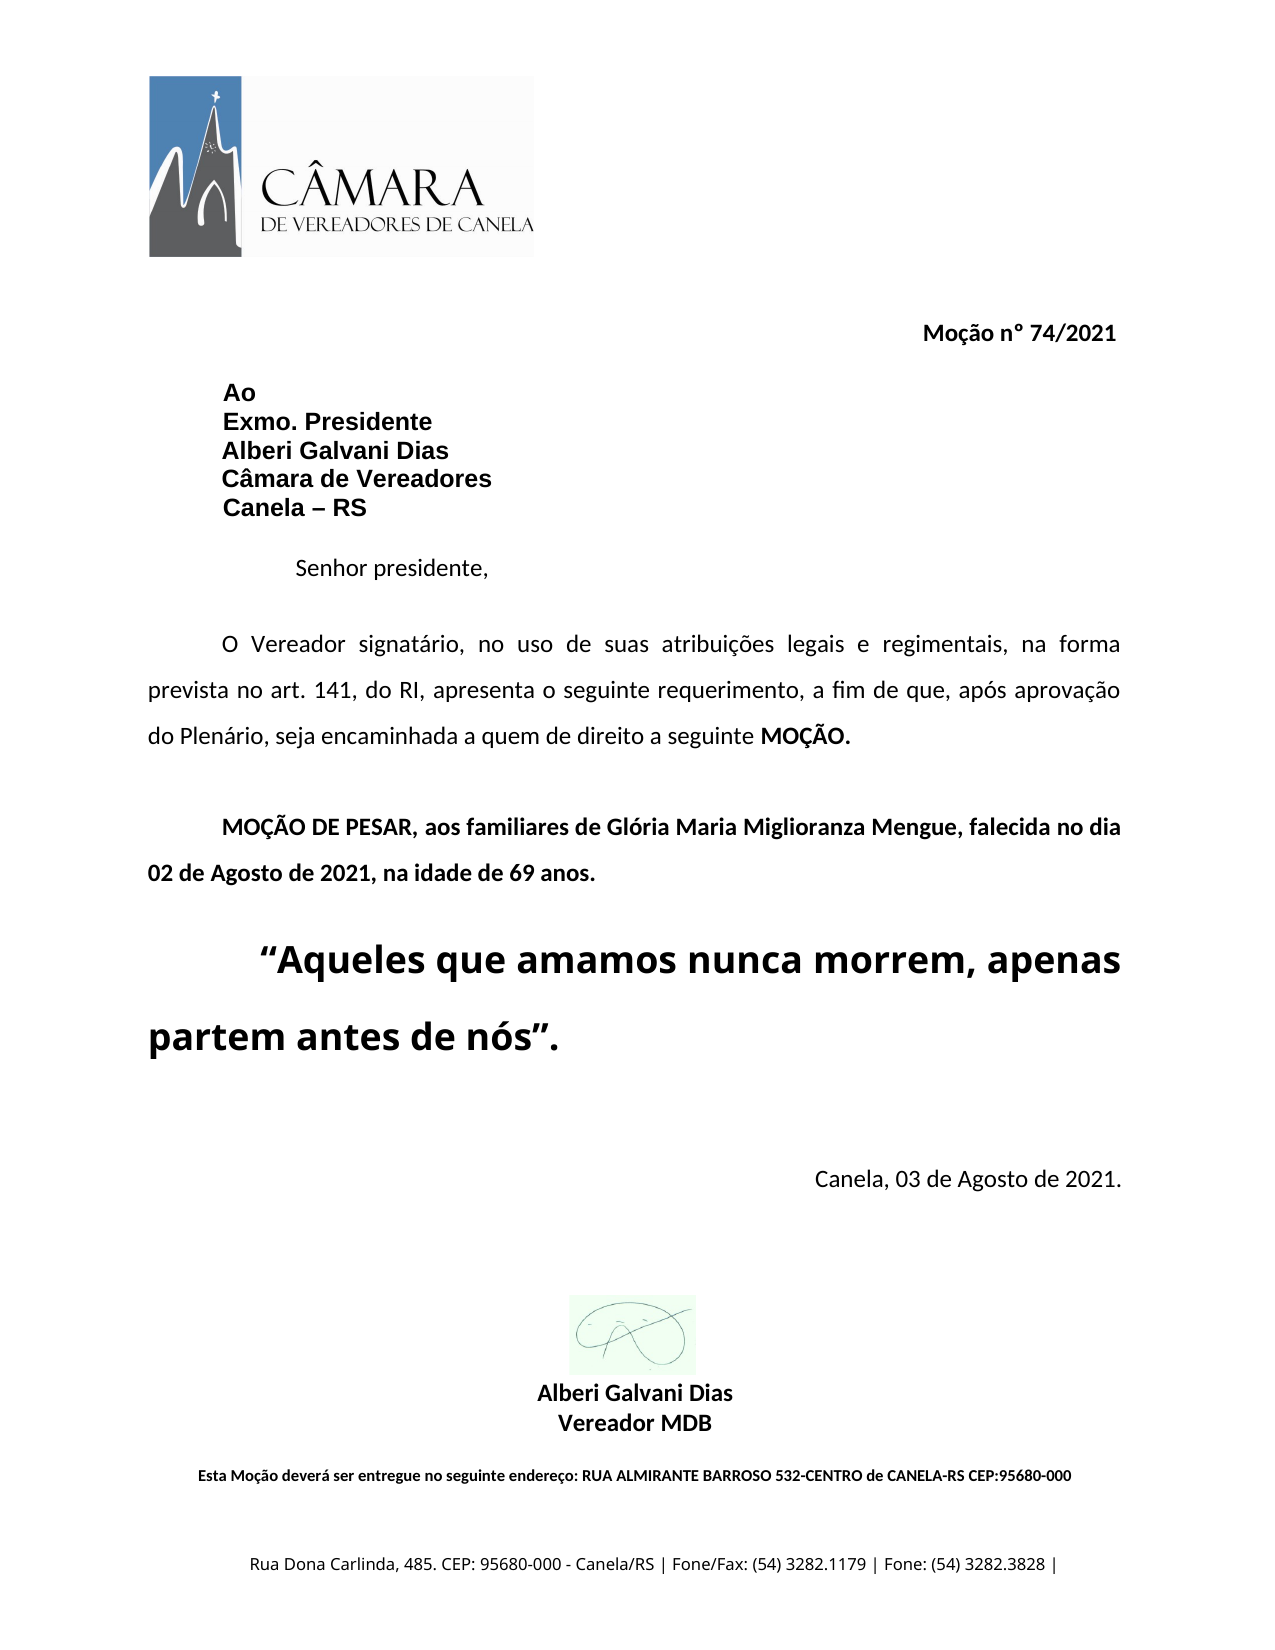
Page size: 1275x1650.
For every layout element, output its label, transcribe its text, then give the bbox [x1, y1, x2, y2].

text MOÇÃO DE PESAR, aos familiares de Glória Maria Miglioranza Mengue, falecida no dia 02 de Agosto de 2021, na idade de 69 anos. [148, 812, 1122, 888]
text Alberi Galvani Dias [148, 1294, 1122, 1407]
text Exmo. Presidente [148, 407, 1122, 436]
picture [149, 76, 534, 257]
text Câmara de Vereadores [148, 464, 1122, 493]
text “Aqueles que amamos nunca morrem, apenas partem antes de nós”. [148, 933, 1122, 1061]
text Vereador MDB [148, 1407, 1122, 1438]
text Ao [148, 378, 1122, 407]
subtitle Moção nº 74/2021 [148, 317, 1122, 348]
text Senhor presidente, [148, 552, 1122, 583]
text Canela, 03 de Agosto de 2021. [148, 1163, 1122, 1193]
text Esta Moção deverá ser entregue no seguinte endereço: RUA ALMIRANTE BARROSO 532-CENTRO de CANELA-RS CEP:95680-000 [148, 1466, 1122, 1486]
text Canela – RS [148, 493, 1122, 522]
text Alberi Galvani Dias [148, 436, 1122, 464]
text O Vereador signatário, no uso de suas atribuições legais e regimentais, na forma prevista no art. 141, do RI, apresenta o seguinte requerimento, a fim de que, após aprovação do Plenário, seja encaminhada a quem de direito a seguinte MOÇÃO. [148, 629, 1122, 751]
